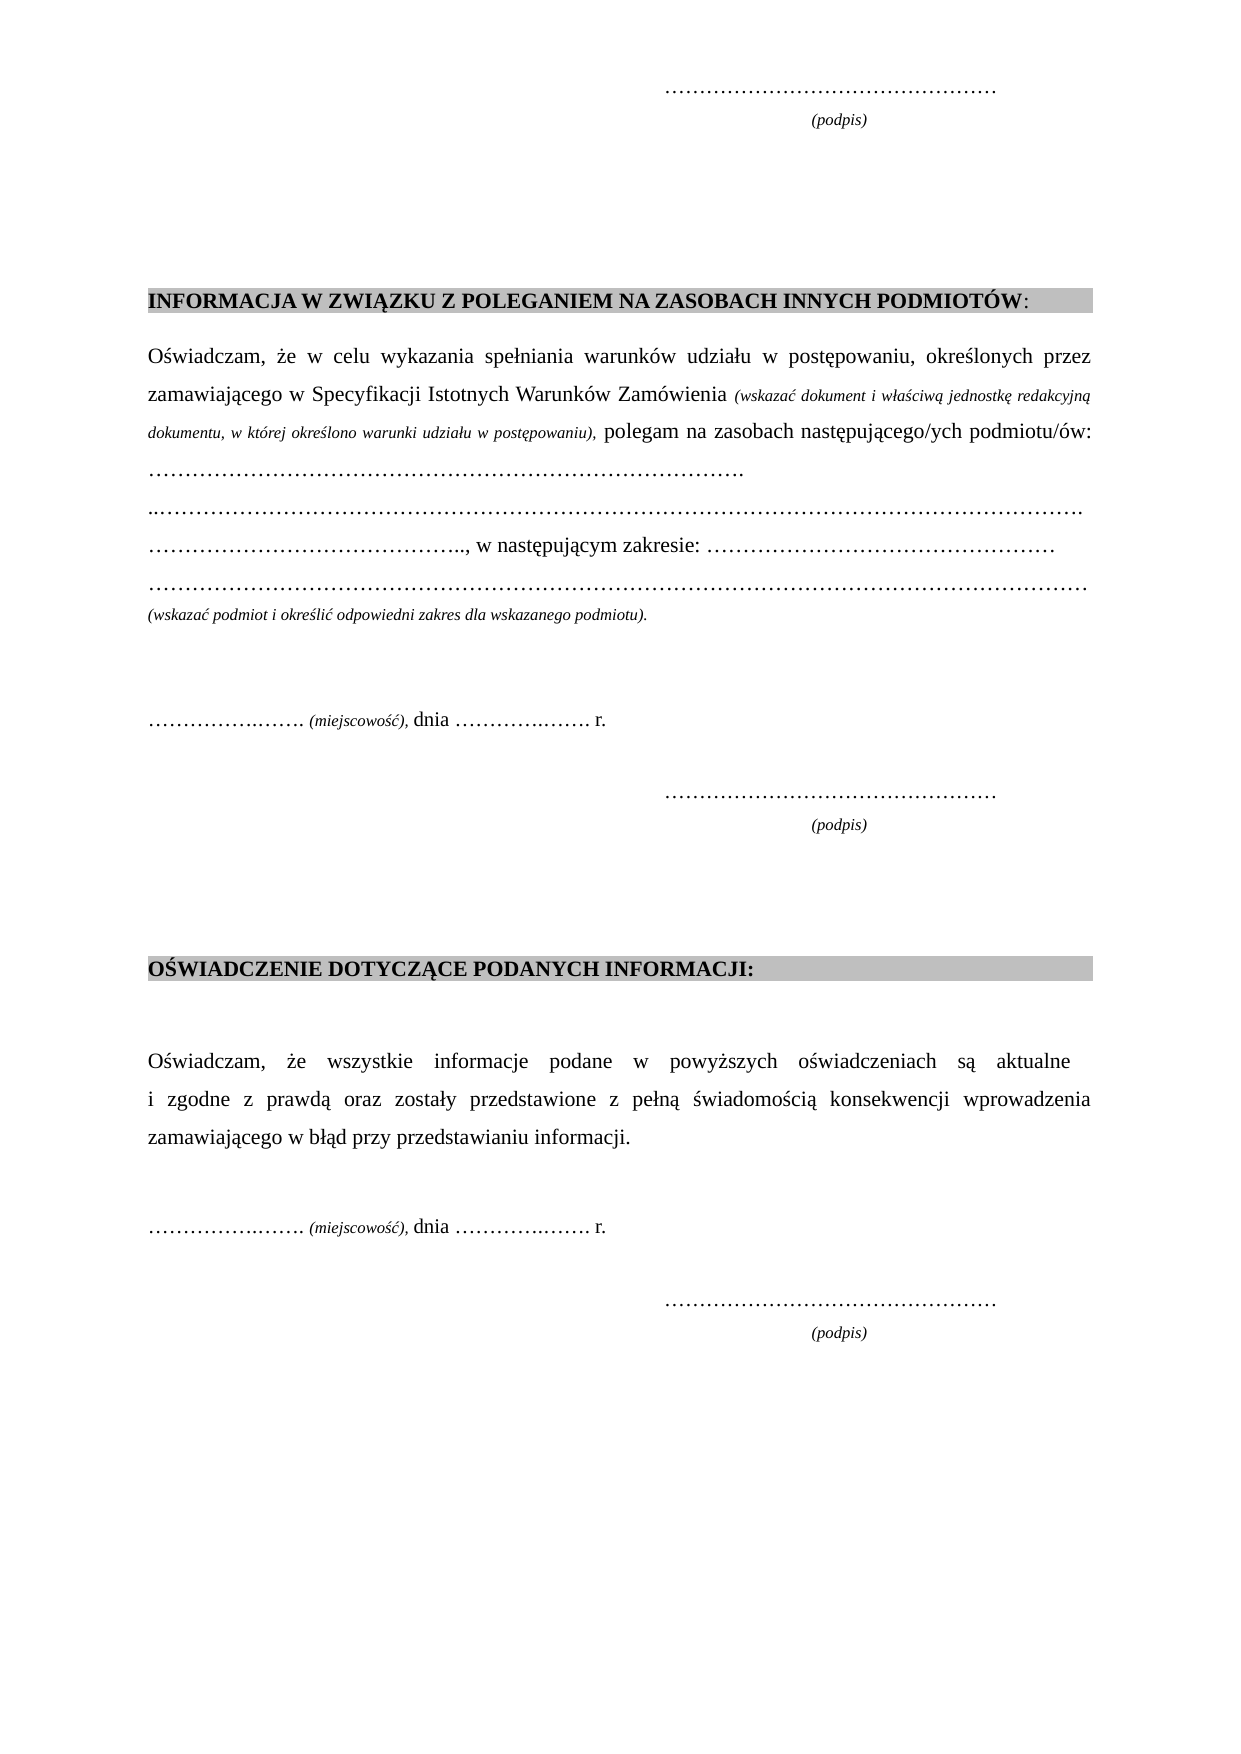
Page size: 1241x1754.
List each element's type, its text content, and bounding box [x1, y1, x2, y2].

text ………………………………………… [148, 74, 1093, 98]
text ………………………………………… [148, 1286, 1093, 1311]
text ………………………………………… [148, 779, 1093, 803]
text ………………………………………………………………………………………………………………… (wskazać podmiot i określić odpowiedni zakres dla wskazanego podmiotu). [148, 570, 1093, 624]
text OŚWIADCZENIE DOTYCZĄCE PODANYCH INFORMACJI: [148, 956, 1093, 981]
text Oświadczam, że wszystkie informacje podane w powyższych oświadczeniach są aktualne i zgodne z prawdą oraz zostały przedstawione z pełną świadomością konsekwencji wprowadzenia zamawiającego w błąd przy przedstawianiu informacji. [148, 1048, 1093, 1149]
text Oświadczam, że w celu wykazania spełniania warunków udziału w postępowaniu, określonych przez zamawiającego w Specyfikacji Istotnych Warunków Zamówienia (wskazać dokument i właściwą jednostkę redakcyjną dokumentu, w której określono warunki udziału w postępowaniu), polegam na zasobach następującego/ych podmiotu/ów: ………………………………………………………………………. [148, 343, 1093, 481]
text (podpis) [738, 110, 1093, 129]
text ..……………………………………………………………………………………………………………….…………………………………….., w następującym zakresie: ………………………………………… [148, 494, 1093, 557]
text …………….……. (miejscowość), dnia ………….……. r. [148, 707, 1093, 731]
text INFORMACJA W ZWIĄZKU Z POLEGANIEM NA ZASOBACH INNYCH PODMIOTÓW: [148, 288, 1093, 313]
text …………….……. (miejscowość), dnia ………….……. r. [148, 1214, 1093, 1238]
text (podpis) [738, 815, 1093, 834]
text (podpis) [738, 1322, 1093, 1342]
